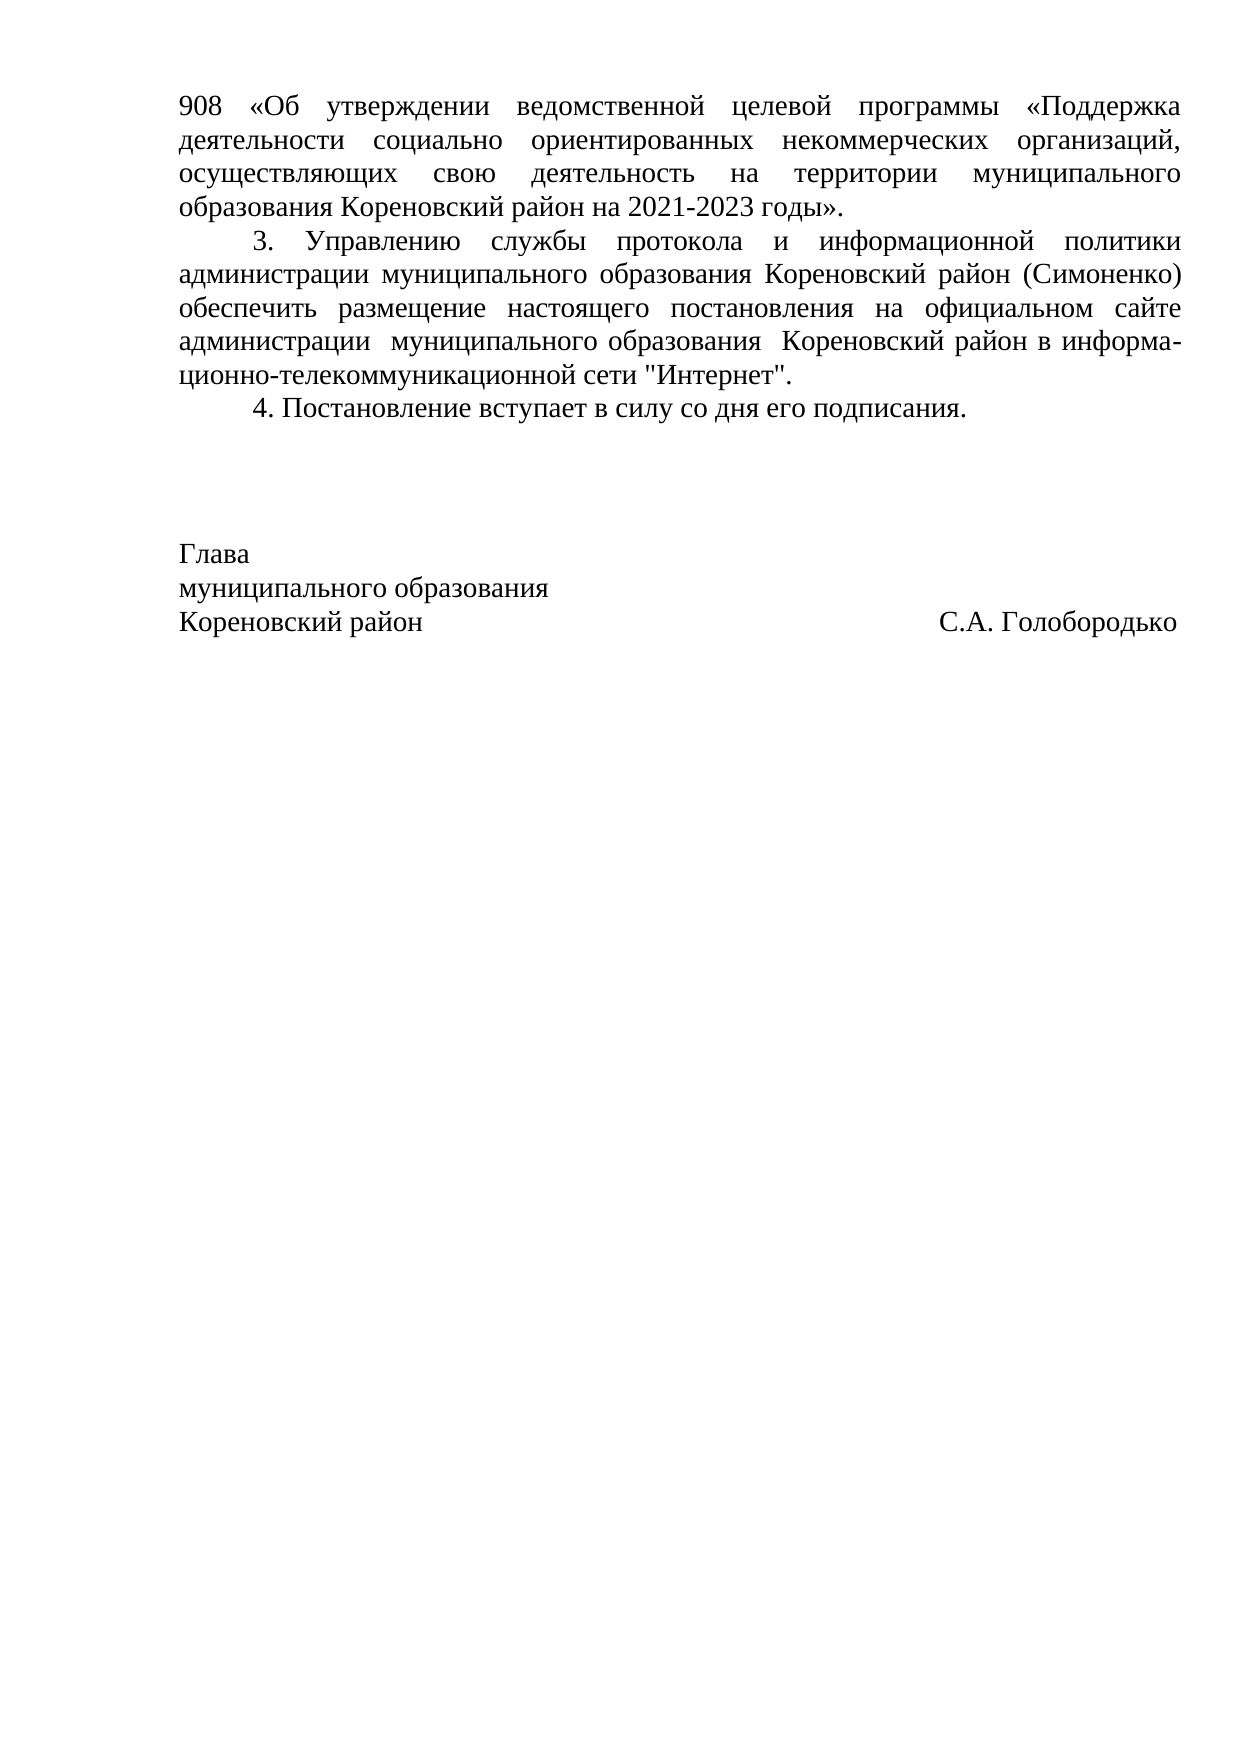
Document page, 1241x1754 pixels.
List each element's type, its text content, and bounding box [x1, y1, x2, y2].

text Кореновский район С.А. Голобородько [178, 604, 1182, 637]
text 4. Постановление вступает в силу со дня его подписания. [178, 390, 1182, 424]
text муниципального образования [178, 570, 1182, 604]
text 3. Управлению службы протокола и информационной политики администрации муниципального образования Кореновский район (Симоненко) обеспечить размещение настоящего постановления на официальном сайте администрации муниципального образования Кореновский район в информа­ционно-телекоммуникационной сети "Интернет". [178, 223, 1182, 390]
text 908 «Об утверждении ведомственной целевой программы «Поддержка деятельности социально ориентированных некоммерческих организаций, осуществляющих свою деятельность на территории муниципального образования Кореновский район на 2021-2023 годы». [178, 88, 1182, 223]
text Глава [178, 537, 1182, 570]
